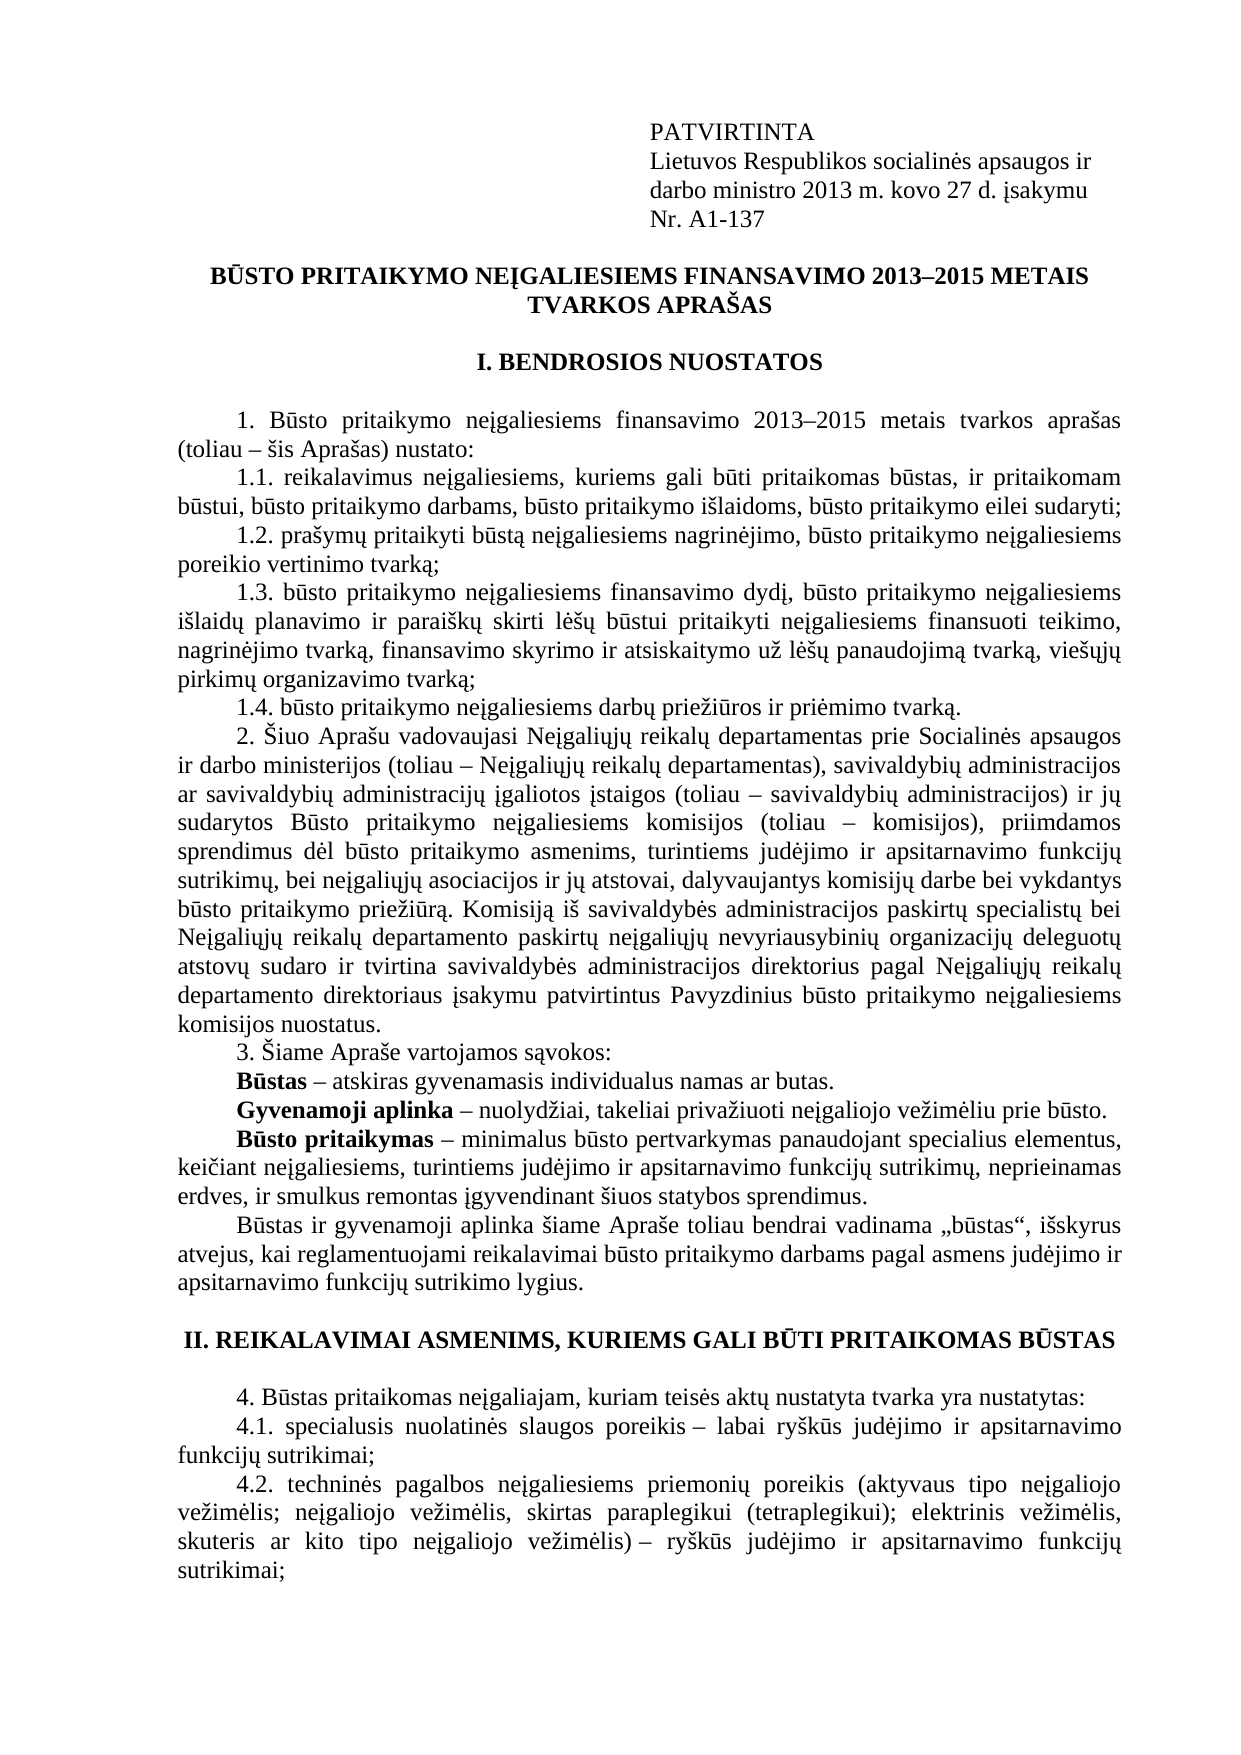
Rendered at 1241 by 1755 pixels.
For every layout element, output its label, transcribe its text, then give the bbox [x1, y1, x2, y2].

text 1.4. būsto pritaikymo neįgaliesiems darbų priežiūros ir priėmimo tvarką. [177, 692, 1122, 721]
text 1.1. reikalavimus neįgaliesiems, kuriems gali būti pritaikomas būstas, ir pritaikomam būstui, būsto pritaikymo darbams, būsto pritaikymo išlaidoms, būsto pritaikymo eilei sudaryti; [177, 462, 1122, 520]
text darbo ministro 2013 m. kovo 27 d. įsakymu [649, 175, 1122, 204]
text Gyvenamoji aplinka – nuolydžiai, takeliai privažiuoti neįgaliojo vežimėliu prie būsto. [177, 1095, 1122, 1124]
text 4. Būstas pritaikomas neįgaliajam, kuriam teisės aktų nustatyta tvarka yra nustatytas: [177, 1382, 1122, 1411]
text Būstas – atskiras gyvenamasis individualus namas ar butas. [177, 1066, 1122, 1095]
text Būsto pritaikymas – minimalus būsto pertvarkymas panaudojant specialius elementus, keičiant neįgaliesiems, turintiems judėjimo ir apsitarnavimo funkcijų sutrikimų, neprieinamas erdves, ir smulkus remontas įgyvendinant šiuos statybos sprendimus. [177, 1124, 1122, 1210]
text 1. Būsto pritaikymo neįgaliesiems finansavimo 2013–2015 metais tvarkos aprašas (toliau – šis Aprašas) nustato: [177, 405, 1122, 462]
text Būstas ir gyvenamoji aplinka šiame Apraše toliau bendrai vadinama „būstas“, išskyrus atvejus, kai reglamentuojami reikalavimai būsto pritaikymo darbams pagal asmens judėjimo ir apsitarnavimo funkcijų sutrikimo lygius. [177, 1210, 1122, 1296]
text Lietuvos Respublikos socialinės apsaugos ir [649, 146, 1122, 175]
text 1.2. prašymų pritaikyti būstą neįgaliesiems nagrinėjimo, būsto pritaikymo neįgaliesiems poreikio vertinimo tvarką; [177, 520, 1122, 577]
text 2. Šiuo Aprašu vadovaujasi Neįgaliųjų reikalų departamentas prie Socialinės apsaugos ir darbo ministerijos (toliau – Neįgaliųjų reikalų departamentas), savivaldybių administracijos ar savivaldybių administracijų įgaliotos įstaigos (toliau – savivaldybių administracijos) ir jų sudarytos Būsto pritaikymo neįgaliesiems komisijos (toliau – komisijos), priimdamos sprendimus dėl būsto pritaikymo asmenims, turintiems judėjimo ir apsitarnavimo funkcijų sutrikimų, bei neįgaliųjų asociacijos ir jų atstovai, dalyvaujantys komisijų darbe bei vykdantys būsto pritaikymo priežiūrą. Komisiją iš savivaldybės administracijos paskirtų specialistų bei Neįgaliųjų reikalų departamento paskirtų neįgaliųjų nevyriausybinių organizacijų deleguotų atstovų sudaro ir tvirtina savivaldybės administracijos direktorius pagal Neįgaliųjų reikalų departamento direktoriaus įsakymu patvirtintus Pavyzdinius būsto pritaikymo neįgaliesiems komisijos nuostatus. [177, 721, 1122, 1037]
text II. reikalavimai asmenims, kuriems gali būti pritaikomas būstas [177, 1325, 1122, 1354]
text būsto pritaikymo neįgaliesiems finansavimo 2013–2015 metais tvarkos Aprašas [177, 261, 1122, 319]
text 4.1. specialusis nuolatinės slaugos poreikis – labai ryškūs judėjimo ir apsitarnavimo funkcijų sutrikimai; [177, 1411, 1122, 1469]
text Patvirtinta [649, 117, 1122, 146]
text 4.2. techninės pagalbos neįgaliesiems priemonių poreikis (aktyvaus tipo neįgaliojo vežimėlis; neįgaliojo vežimėlis, skirtas paraplegikui (tetraplegikui); elektrinis vežimėlis, skuteris ar kito tipo neįgaliojo vežimėlis) – ryškūs judėjimo ir apsitarnavimo funkcijų sutrikimai; [177, 1469, 1122, 1584]
text Nr. A1-137 [649, 204, 1122, 232]
text 3. Šiame Apraše vartojamos sąvokos: [177, 1037, 1122, 1066]
text 1.3. būsto pritaikymo neįgaliesiems finansavimo dydį, būsto pritaikymo neįgaliesiems išlaidų planavimo ir paraiškų skirti lėšų būstui pritaikyti neįgaliesiems finansuoti teikimo, nagrinėjimo tvarką, finansavimo skyrimo ir atsiskaitymo už lėšų panaudojimą tvarką, viešųjų pirkimų organizavimo tvarką; [177, 577, 1122, 692]
text I. Bendrosios nuostatos [177, 347, 1122, 376]
